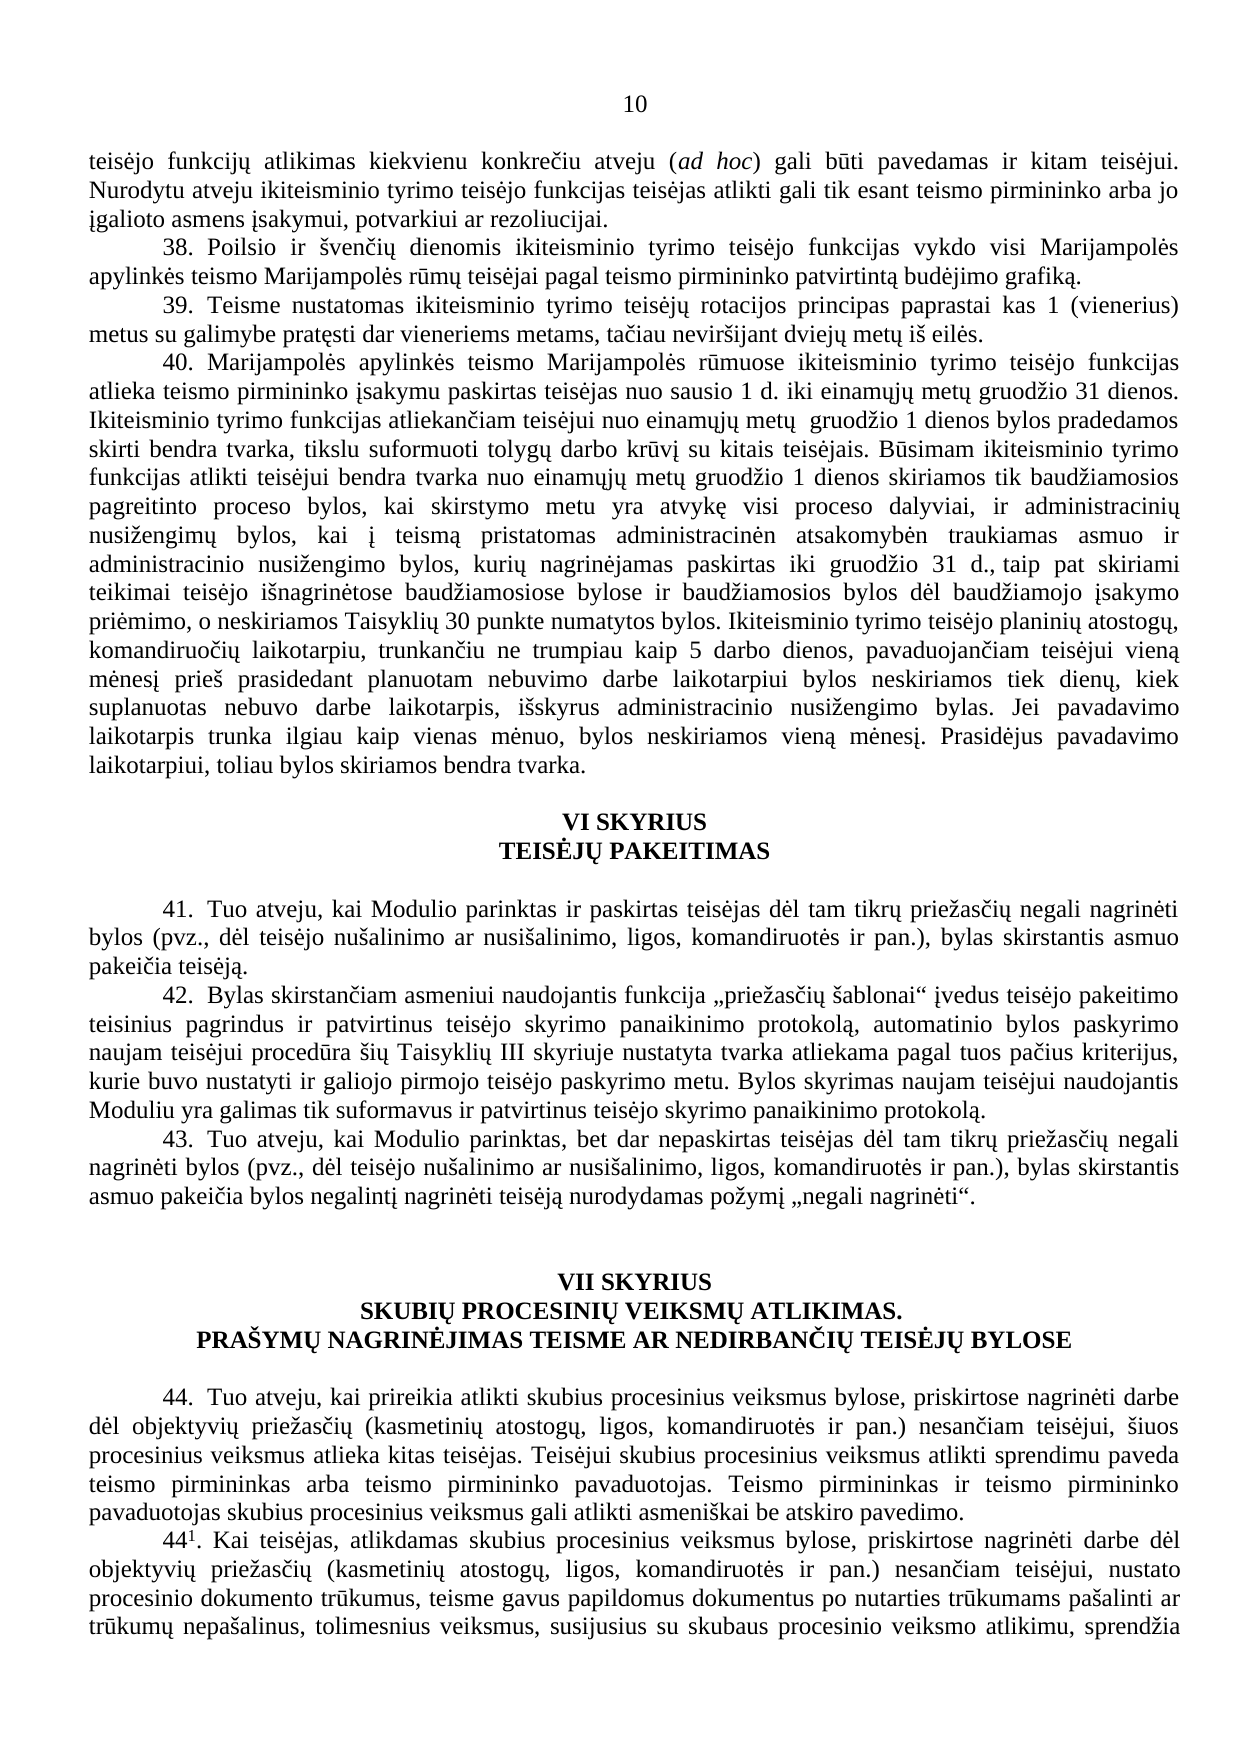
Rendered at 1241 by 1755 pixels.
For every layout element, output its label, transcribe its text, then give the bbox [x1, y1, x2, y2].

text 42. Bylas skirstančiam asmeniui naudojantis funkcija „priežasčių šablonai“ įvedus teisėjo pakeitimo teisinius pagrindus ir patvirtinus teisėjo skyrimo panaikinimo protokolą, automatinio bylos paskyrimo naujam teisėjui procedūra šių Taisyklių III skyriuje nustatyta tvarka atliekama pagal tuos pačius kriterijus, kurie buvo nustatyti ir galiojo pirmojo teisėjo paskyrimo metu. Bylos skyrimas naujam teisėjui naudojantis Moduliu yra galimas tik suformavus ir patvirtinus teisėjo skyrimo panaikinimo protokolą. [89, 980, 1180, 1124]
text 39. Teisme nustatomas ikiteisminio tyrimo teisėjų rotacijos principas paprastai kas 1 (vienerius) metus su galimybe pratęsti dar vieneriems metams, tačiau neviršijant dviejų metų iš eilės. [89, 290, 1180, 347]
text 43. Tuo atveju, kai Modulio parinktas, bet dar nepaskirtas teisėjas dėl tam tikrų priežasčių negali nagrinėti bylos (pvz., dėl teisėjo nušalinimo ar nusišalinimo, ligos, komandiruotės ir pan.), bylas skirstantis asmuo pakeičia bylos negalintį nagrinėti teisėją nurodydamas požymį „negali nagrinėti“. [89, 1124, 1180, 1210]
text VI SKYRIUS [89, 807, 1180, 836]
text teisėjo funkcijų atlikimas kiekvienu konkrečiu atveju (ad hoc) gali būti pavedamas ir kitam teisėjui. Nurodytu atveju ikiteisminio tyrimo teisėjo funkcijas teisėjas atlikti gali tik esant teismo pirmininko arba jo įgalioto asmens įsakymui, potvarkiui ar rezoliucijai. [89, 146, 1180, 232]
text VII SKYRIUS [89, 1267, 1180, 1296]
text 38. Poilsio ir švenčių dienomis ikiteisminio tyrimo teisėjo funkcijas vykdo visi Marijampolės apylinkės teismo Marijampolės rūmų teisėjai pagal teismo pirmininko patvirtintą budėjimo grafiką. [89, 232, 1180, 290]
text TEISĖJŲ PAKEITIMAS [89, 836, 1180, 865]
text 40. Marijampolės apylinkės teismo Marijampolės rūmuose ikiteisminio tyrimo teisėjo funkcijas atlieka teismo pirmininko įsakymu paskirtas teisėjas nuo sausio 1 d. iki einamųjų metų gruodžio 31 dienos. Ikiteisminio tyrimo funkcijas atliekančiam teisėjui nuo einamųjų metų gruodžio 1 dienos bylos pradedamos skirti bendra tvarka, tikslu suformuoti tolygų darbo krūvį su kitais teisėjais. Būsimam ikiteisminio tyrimo funkcijas atlikti teisėjui bendra tvarka nuo einamųjų metų gruodžio 1 dienos skiriamos tik baudžiamosios pagreitinto proceso bylos, kai skirstymo metu yra atvykę visi proceso dalyviai, ir administracinių nusižengimų bylos, kai į teismą pristatomas administracinėn atsakomybėn traukiamas asmuo ir administracinio nusižengimo bylos, kurių nagrinėjamas paskirtas iki gruodžio 31 d., taip pat skiriami teikimai teisėjo išnagrinėtose baudžiamosiose bylose ir baudžiamosios bylos dėl baudžiamojo įsakymo priėmimo, o neskiriamos Taisyklių 30 punkte numatytos bylos. Ikiteisminio tyrimo teisėjo planinių atostogų, komandiruočių laikotarpiu, trunkančiu ne trumpiau kaip 5 darbo dienos, pavaduojančiam teisėjui vieną mėnesį prieš prasidedant planuotam nebuvimo darbe laikotarpiui bylos neskiriamos tiek dienų, kiek suplanuotas nebuvo darbe laikotarpis, išskyrus administracinio nusižengimo bylas. Jei pavadavimo laikotarpis trunka ilgiau kaip vienas mėnuo, bylos neskiriamos vieną mėnesį. Prasidėjus pavadavimo laikotarpiui, toliau bylos skiriamos bendra tvarka. [89, 347, 1180, 779]
text 441. Kai teisėjas, atlikdamas skubius procesinius veiksmus bylose, priskirtose nagrinėti darbe dėl objektyvių priežasčių (kasmetinių atostogų, ligos, komandiruotės ir pan.) nesančiam teisėjui, nustato procesinio dokumento trūkumus, teisme gavus papildomus dokumentus po nutarties trūkumams pašalinti ar trūkumų nepašalinus, tolimesnius veiksmus, susijusius su skubaus procesinio veiksmo atlikimu, sprendžia [89, 1526, 1181, 1640]
text 44. Tuo atveju, kai prireikia atlikti skubius procesinius veiksmus bylose, priskirtose nagrinėti darbe dėl objektyvių priežasčių (kasmetinių atostogų, ligos, komandiruotės ir pan.) nesančiam teisėjui, šiuos procesinius veiksmus atlieka kitas teisėjas. Teisėjui skubius procesinius veiksmus atlikti sprendimu paveda teismo pirmininkas arba teismo pirmininko pavaduotojas. Teismo pirmininkas ir teismo pirmininko pavaduotojas skubius procesinius veiksmus gali atlikti asmeniškai be atskiro pavedimo. [89, 1382, 1180, 1526]
text PRAŠYMŲ NAGRINĖJIMAS TEISME AR NEDIRBANČIŲ TEISĖJŲ BYLOSE [89, 1325, 1180, 1354]
text SKUBIŲ PROCESINIŲ VEIKSMŲ ATLIKIMAS. [89, 1296, 1180, 1325]
text 41. Tuo atveju, kai Modulio parinktas ir paskirtas teisėjas dėl tam tikrų priežasčių negali nagrinėti bylos (pvz., dėl teisėjo nušalinimo ar nusišalinimo, ligos, komandiruotės ir pan.), bylas skirstantis asmuo pakeičia teisėją. [89, 894, 1180, 980]
